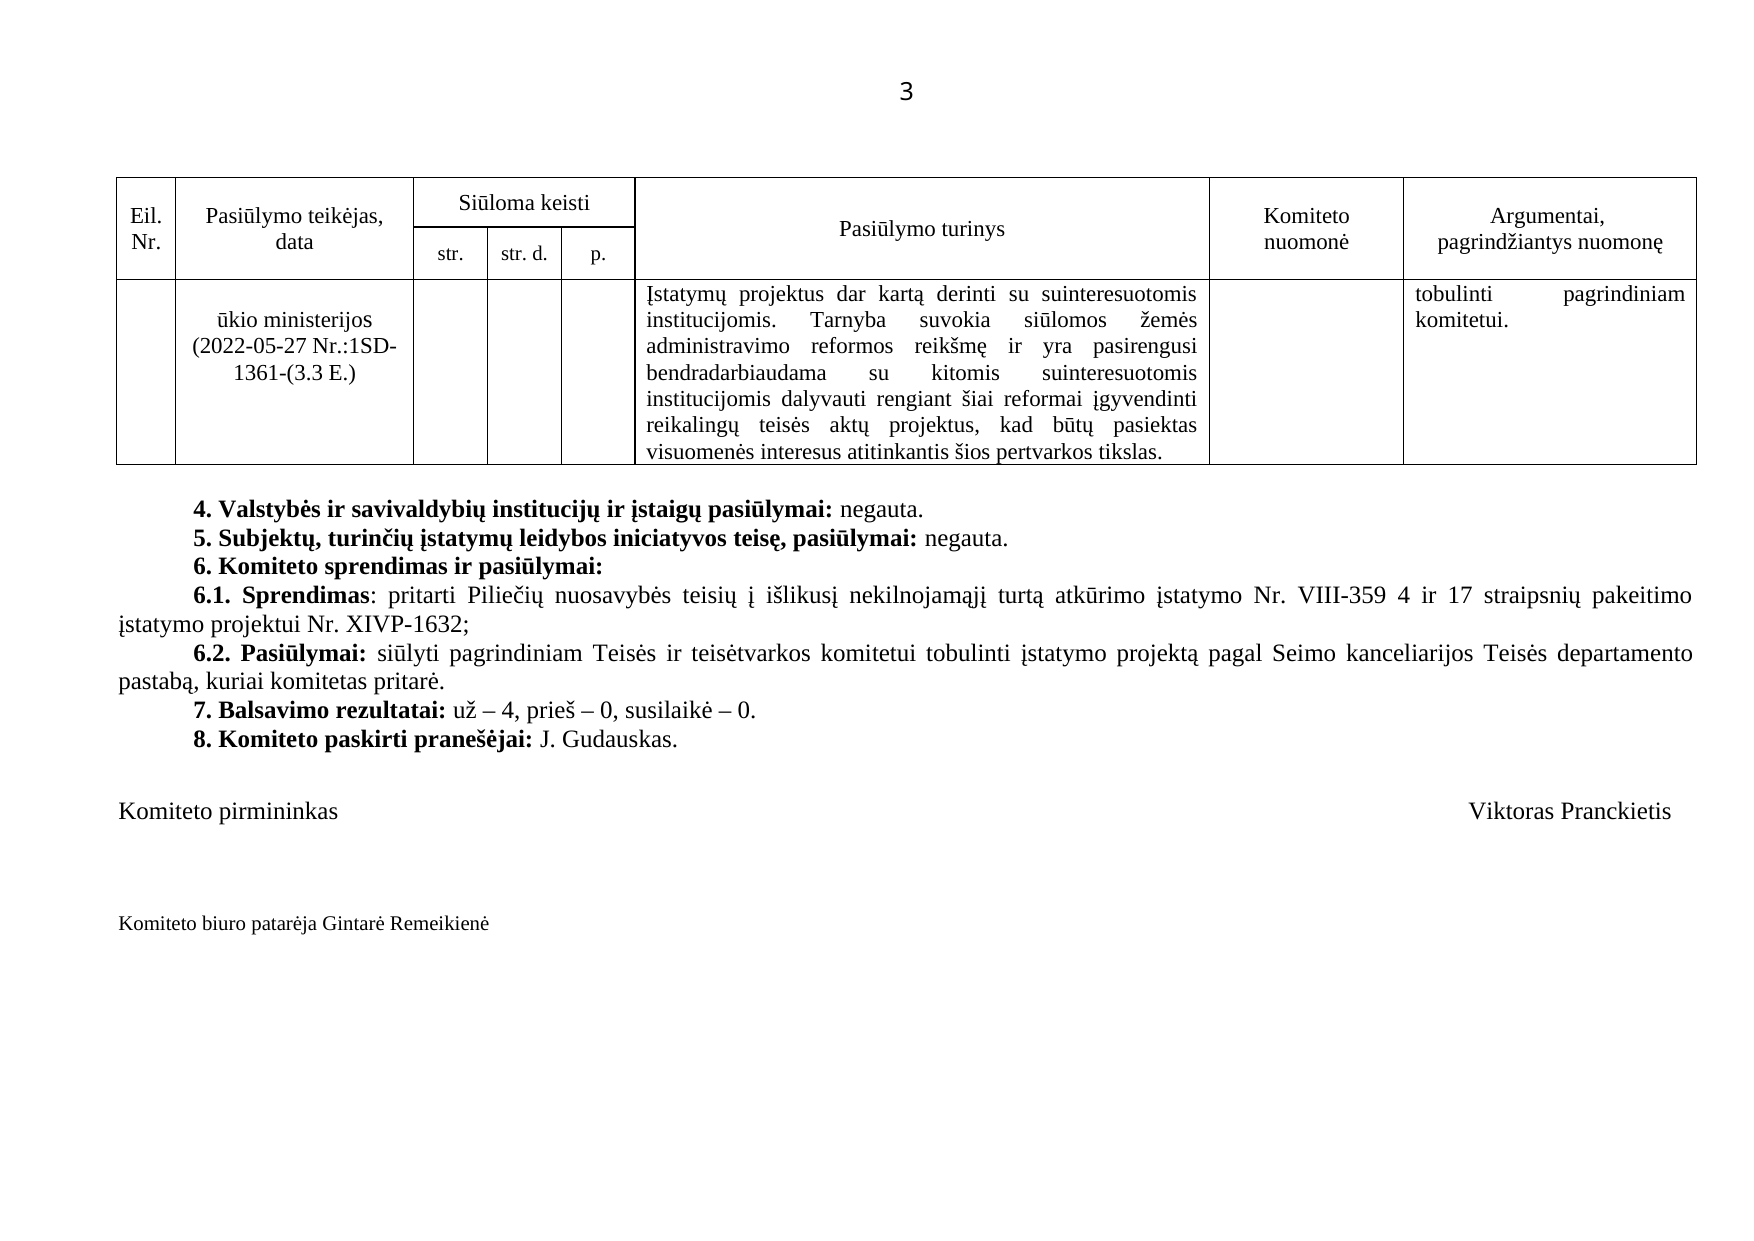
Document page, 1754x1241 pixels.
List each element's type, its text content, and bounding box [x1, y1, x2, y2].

text 7. Balsavimo rezultatai: už – 4, prieš – 0, susilaikė – 0. [118, 695, 1695, 724]
table_cell p. [562, 228, 634, 279]
table_cell str. d. [488, 228, 561, 279]
table_cell [488, 280, 561, 464]
table_cell ūkio ministerijos (2022-05-27 Nr.:1SD-1361-(3.3 E.) [176, 280, 413, 464]
table_cell [1210, 280, 1403, 464]
subtitle 4. Valstybės ir savivaldybių institucijų ir įstaigų pasiūlymai: negauta. [118, 494, 1695, 523]
text 6.2. Pasiūlymai: siūlyti pagrindiniam Teisės ir teisėtvarkos komitetui tobulinti įstatymo projektą pagal Seimo kanceliarijos Teisės departamento pastabą, kuriai komitetas pritarė. [118, 638, 1695, 695]
table_cell [414, 280, 487, 464]
text Komiteto biuro patarėja Gintarė Remeikienė [118, 911, 1695, 935]
subtitle 5. Subjektų, turinčių įstatymų leidybos iniciatyvos teisę, pasiūlymai: negauta. [118, 523, 1695, 551]
table_header Eil. Nr. [117, 178, 175, 279]
text Komiteto pirmininkas Viktoras Pranckietis [118, 796, 1695, 824]
table_header Pasiūlymo turinys [636, 178, 1209, 279]
table_header Pasiūlymo teikėjas, data [176, 178, 413, 279]
table_header Komiteto nuomonė [1210, 178, 1403, 279]
text 6.1. Sprendimas: pritarti Piliečių nuosavybės teisių į išlikusį nekilnojamąjį turtą atkūrimo įstatymo Nr. VIII-359 4 ir 17 straipsnių pakeitimo įstatymo projektui Nr. XIVP-1632; [118, 580, 1695, 638]
table_cell [562, 280, 634, 464]
table_cell [117, 280, 175, 464]
text 6. Komiteto sprendimas ir pasiūlymai: [118, 551, 1695, 580]
text 8. Komiteto paskirti pranešėjai: J. Gudauskas. [118, 724, 1695, 753]
table_cell str. [414, 228, 487, 279]
table_cell tobulinti pagrindiniam komitetui. [1404, 280, 1696, 464]
table_cell Įstatymų projektus dar kartą derinti su suinteresuotomis institucijomis. Tarnyba suvokia siūlomos žemės administravimo reformos reikšmę ir yra pasirengusi bendradarbiaudama su kitomis suinteresuotomis institucijomis dalyvauti rengiant šiai reformai įgyvendinti reikalingų teisės aktų projektus, kad būtų pasiektas visuomenės interesus atitinkantis šios pertvarkos tikslas. [636, 280, 1209, 464]
table_header Siūloma keisti [414, 178, 634, 226]
table_header Argumentai, pagrindžiantys nuomonę [1404, 178, 1696, 279]
